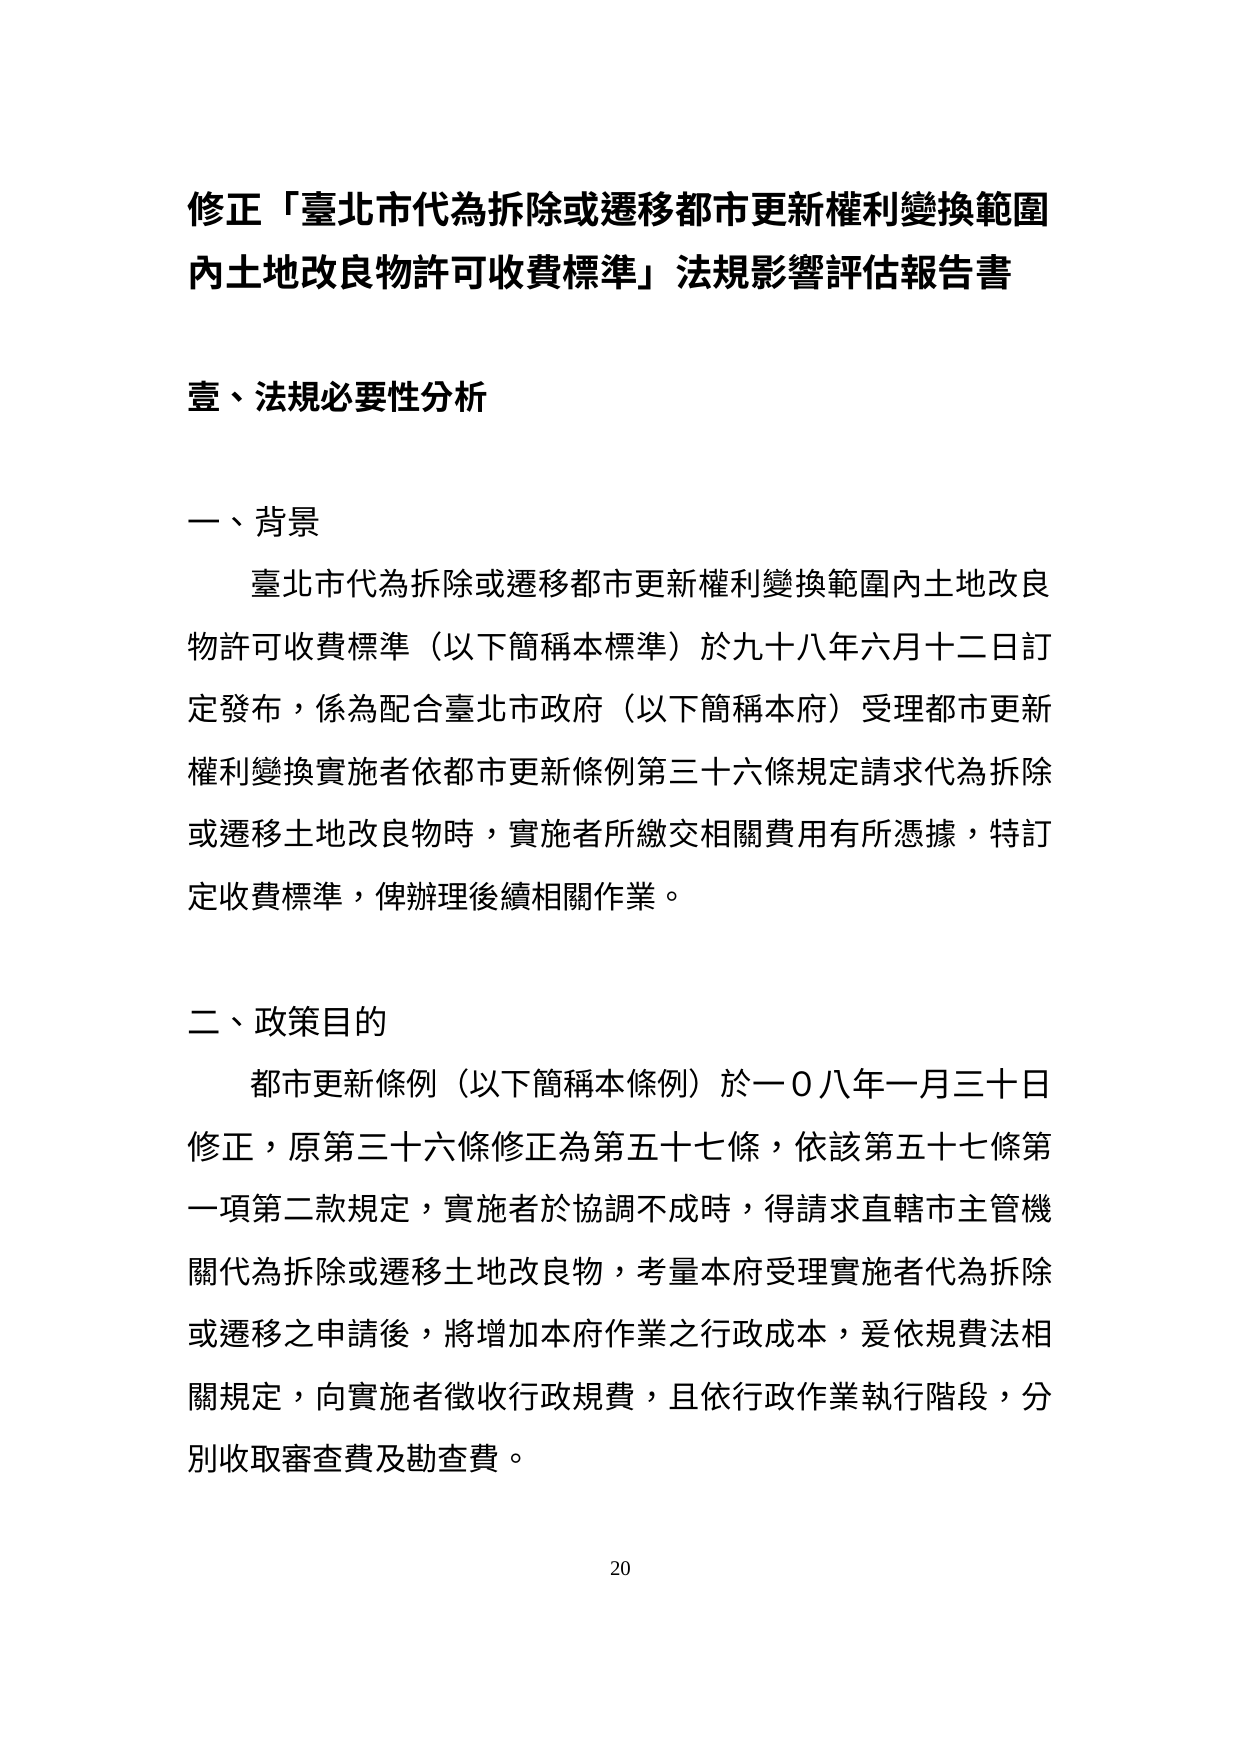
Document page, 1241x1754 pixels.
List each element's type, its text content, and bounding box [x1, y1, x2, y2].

text 一、背景 [187, 478, 1053, 540]
text 臺北市代為拆除或遷移都市更新權利變換範圍內土地改良物許可收費標準（以下簡稱本標準）於九十八年六月十二日訂定發布，係為配合臺北市政府（以下簡稱本府）受理都市更新權利變換實施者依都市更新條例第三十六條規定請求代為拆除或遷移土地改良物時，實施者所繳交相關費用有所憑據，特訂定收費標準，俾辦理後續相關作業。 [187, 540, 1053, 915]
text 修正「臺北市代為拆除或遷移都市更新權利變換範圍內土地改良物許可收費標準」法規影響評估報告書 [187, 165, 1053, 290]
text 二、政策目的 [187, 978, 1053, 1040]
text 都市更新條例（以下簡稱本條例）於一０八年一月三十日修正，原第三十六條修正為第五十七條，依該第五十七條第一項第二款規定，實施者於協調不成時，得請求直轄市主管機關代為拆除或遷移土地改良物，考量本府受理實施者代為拆除或遷移之申請後，將增加本府作業之行政成本，爰依規費法相關規定，向實施者徵收行政規費，且依行政作業執行階段，分別收取審查費及勘查費。 [187, 1040, 1053, 1478]
text 壹、法規必要性分析 [187, 353, 1053, 415]
